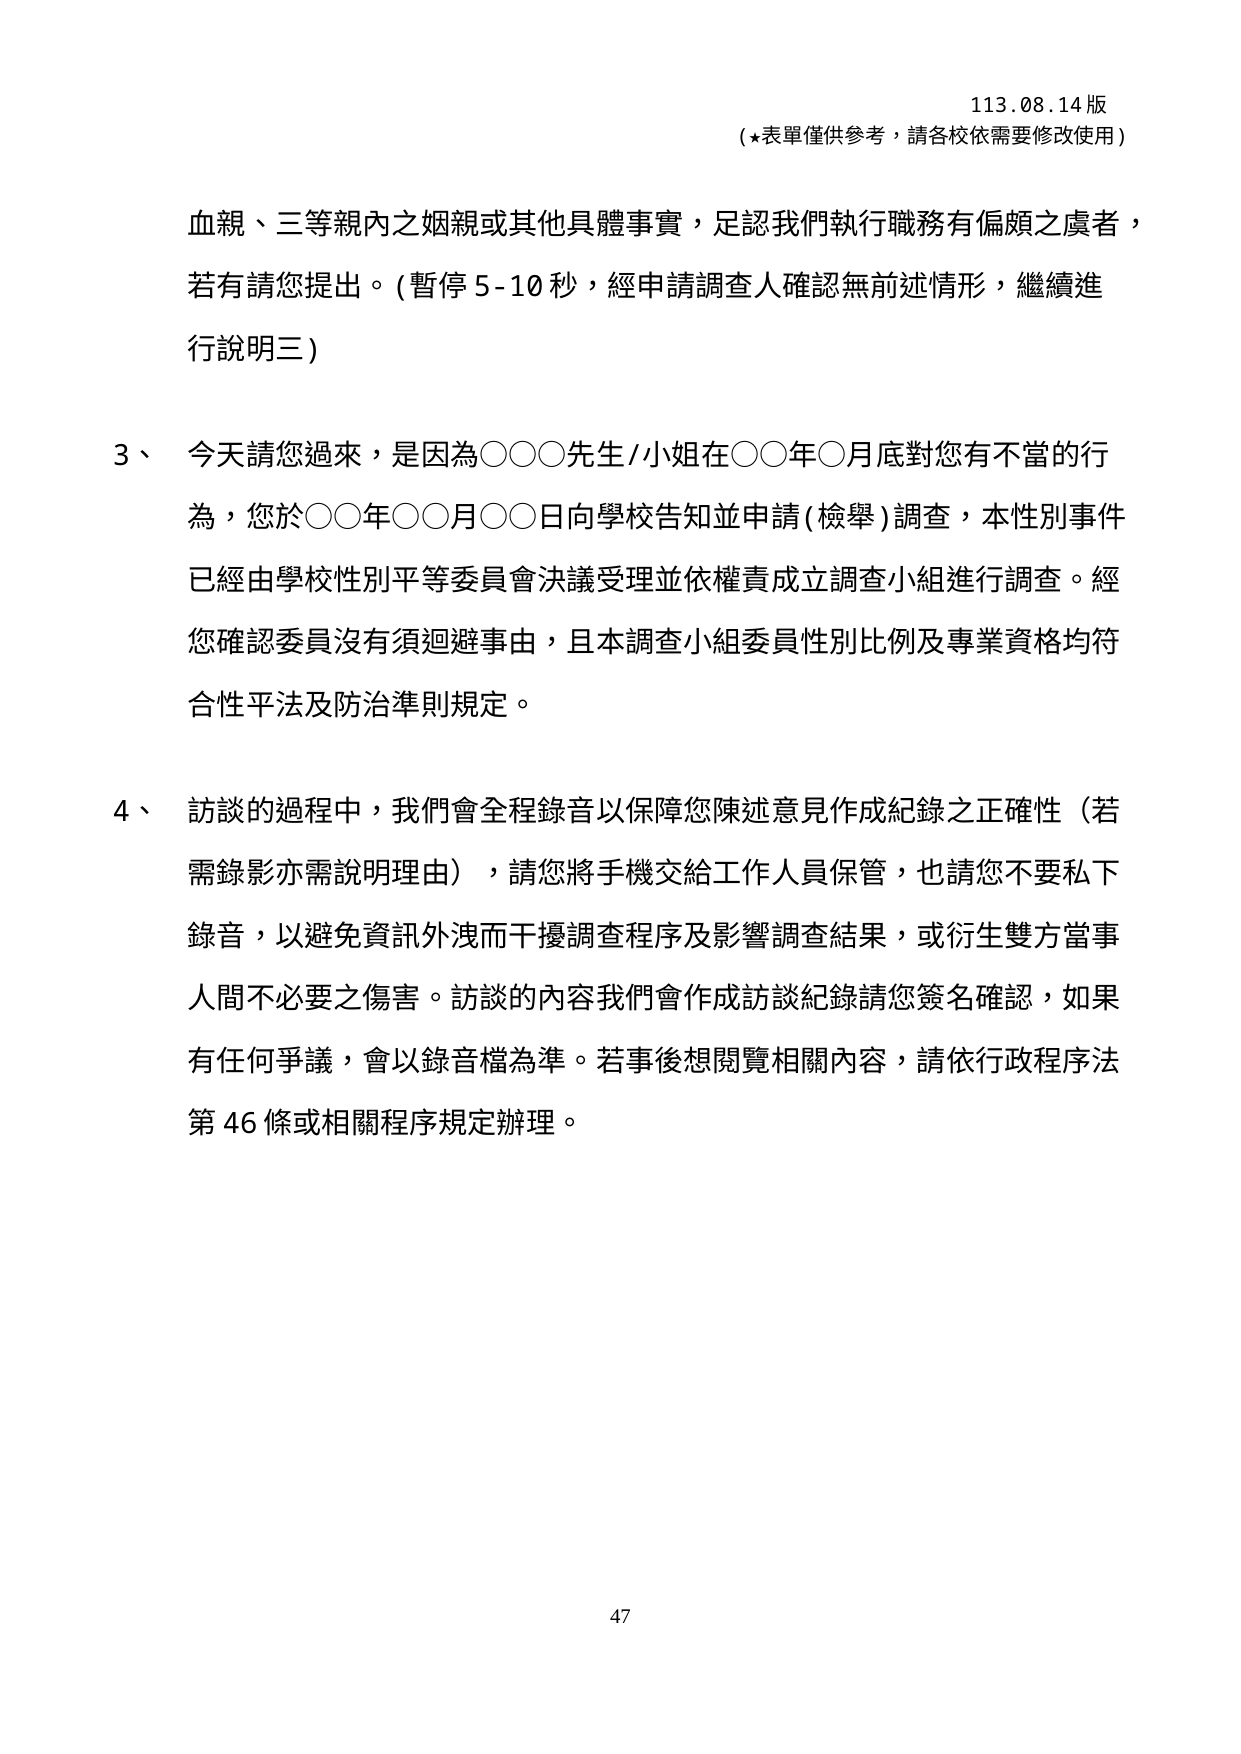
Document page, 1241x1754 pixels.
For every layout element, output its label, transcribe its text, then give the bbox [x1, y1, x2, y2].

list 請您確認一下我們的成員中，有沒有需要依據行政程序法第32條及第33條需要請委員申請迴避的人員，例如我是事件當事人、與當事人有四等親血親、三等親內之姻親或其他具體事實，足認我們執行職務有偏頗之虞者，若有請您提出。(暫停5-10秒，經申請調查人確認無前述情形，繼續進行說明三) [112, 180, 1128, 367]
list 訪談的過程中，我們會全程錄音以保障您陳述意見作成紀錄之正確性（若需錄影亦需說明理由），請您將手機交給工作人員保管，也請您不要私下錄音，以避免資訊外洩而干擾調查程序及影響調查結果，或衍生雙方當事人間不必要之傷害。訪談的內容我們會作成訪談紀錄請您簽名確認，如果有任何爭議，會以錄音檔為準。若事後想閱覽相關內容，請依行政程序法第46條或相關程序規定辦理。 [112, 767, 1128, 1142]
list 今天請您過來，是因為○○○先生/小姐在○○年○月底對您有不當的行為，您於○○年○○月○○日向學校告知並申請(檢舉)調查，本性別事件已經由學校性別平等委員會決議受理並依權責成立調查小組進行調查。經您確認委員沒有須迴避事由，且本調查小組委員性別比例及專業資格均符合性平法及防治準則規定。 [112, 411, 1128, 723]
